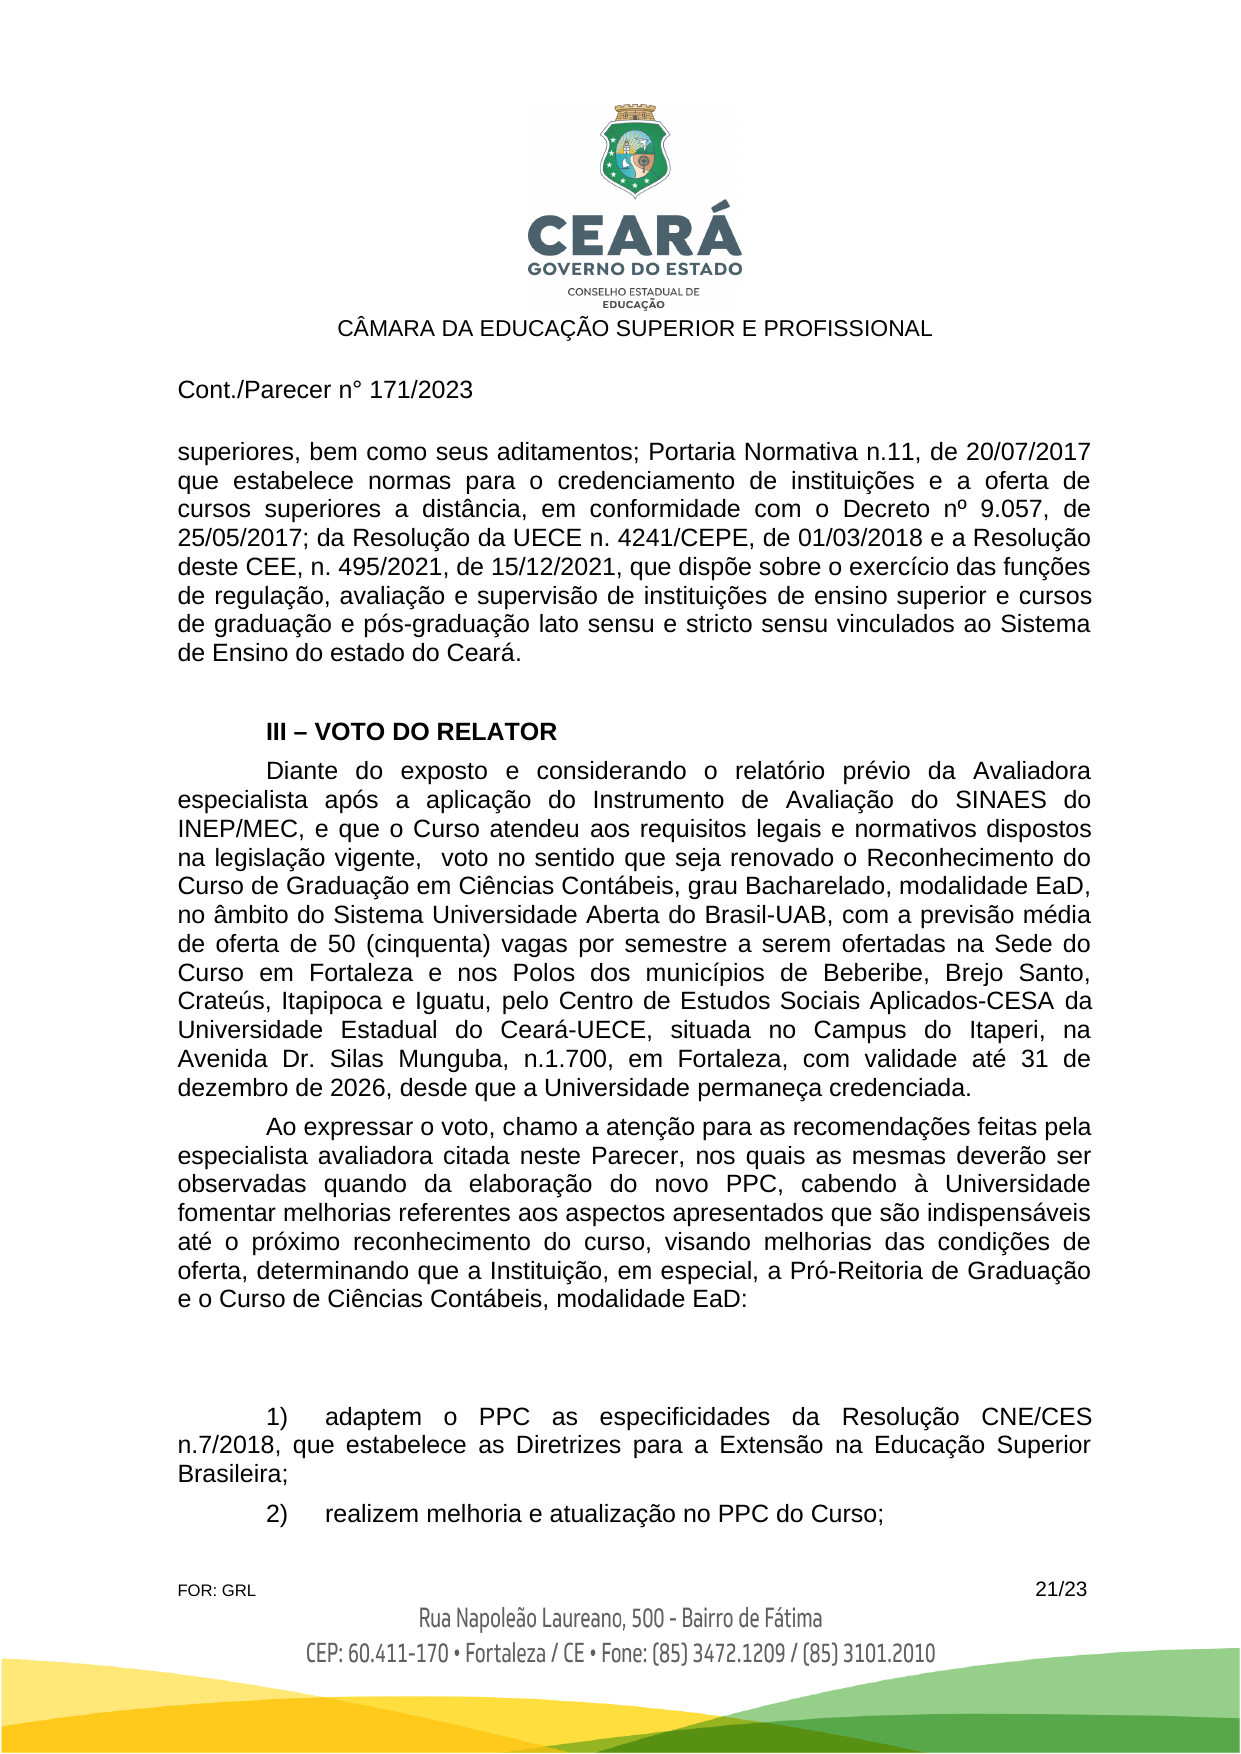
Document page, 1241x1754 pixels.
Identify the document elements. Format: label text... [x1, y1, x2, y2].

picture [1, 1606, 1239, 1754]
picture [526, 102, 743, 313]
text Diante do exposto e considerando o relatório prévio da Avaliadora especialista após a aplicação do Instrumento de Avaliação do SINAES do INEP/MEC, e que o Curso atendeu aos requisitos legais e normativos dispostos na legislação vigente, voto no sentido que seja renovado o Reconhecimento do Curso de Graduação em Ciências Contábeis, grau Bacharelado, modalidade EaD, no âmbito do Sistema Universidade Aberta do Brasil-UAB, com a previsão média de oferta de 50 (cinquenta) vagas por semestre a serem ofertadas na Sede do Curso em Fortaleza e nos Polos dos municípios de Beberibe, Brejo Santo, Crateús, Itapipoca e Iguatu, pelo Centro de Estudos Sociais Aplicados-CESA da Universidade Estadual do Ceará-UECE, situada no Campus do Itaperi, na Avenida Dr. Silas Munguba, n.1.700, em Fortaleza, com validade até 31 de dezembro de 2026, desde que a Universidade permaneça credenciada. [177, 756, 1092, 1101]
list adaptem o PPC as especificidades da Resolução CNE/CES n.7/2018, que estabelece as Diretrizes para a Extensão na Educação Superior Brasileira; [177, 1402, 1092, 1488]
list realizem melhoria e atualização no PPC do Curso; [177, 1499, 1092, 1527]
list Ao expressar o voto, chamo a atenção para as recomendações feitas pela especialista avaliadora citada neste Parecer, nos quais as mesmas deverão ser observadas quando da elaboração do novo PPC, cabendo à Universidade fomentar melhorias referentes aos aspectos apresentados que são indispensáveis até o próximo reconhecimento do curso, visando melhorias das condições de oferta, determinando que a Instituição, em especial, a Pró-Reitoria de Graduação e o Curso de Ciências Contábeis, modalidade EaD: [177, 1112, 1092, 1313]
list III – VOTO DO RELATOR [177, 717, 1092, 746]
list superiores, bem como seus aditamentos; Portaria Normativa n.11, de 20/07/2017 que estabelece normas para o credenciamento de instituições e a oferta de cursos superiores a distância, em conformidade com o Decreto nº 9.057, de 25/05/2017; da Resolução da UECE n. 4241/CEPE, de 01/03/2018 e a Resolução deste CEE, n. 495/2021, de 15/12/2021, que dispõe sobre o exercício das funções de regulação, avaliação e supervisão de instituições de ensino superior e cursos de graduação e pós-graduação lato sensu e stricto sensu vinculados ao Sistema de Ensino do estado do Ceará. [177, 437, 1092, 667]
